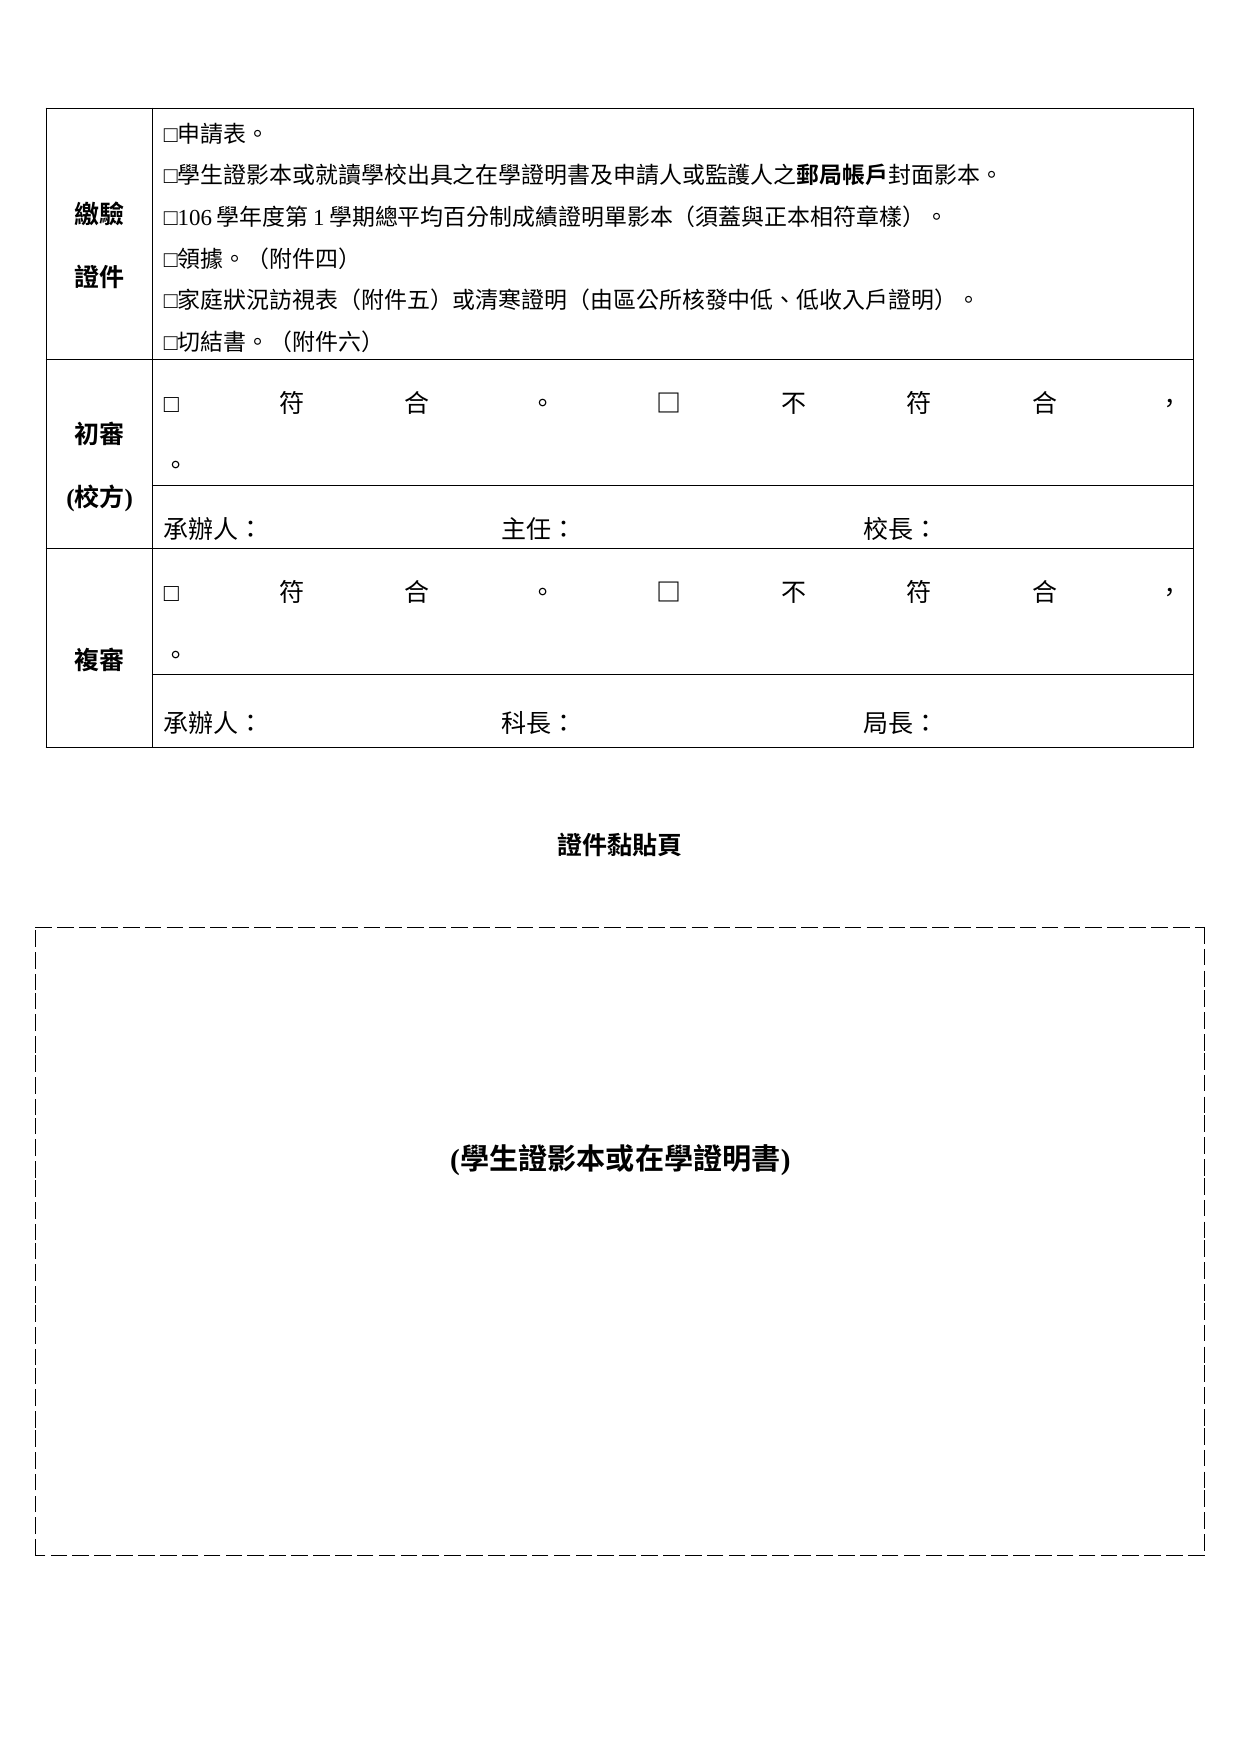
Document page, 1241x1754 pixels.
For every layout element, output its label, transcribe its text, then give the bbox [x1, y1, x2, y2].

table_cell 初審 (校方) [47, 360, 152, 548]
text (學生證影本或在學證明書) [35, 1114, 1205, 1178]
table_cell □符合。□不符合， 。 [153, 549, 1193, 674]
table_cell □申請表。 □學生證影本或就讀學校出具之在學證明書及申請人或監護人之郵局帳戶封面影本。 □106學年度第1學期總平均百分制成績證明單影本（須蓋與正本相符章樣）。 □領據。（附件四） □家庭狀況訪視表（附件五）或清寒證明（由區公所核發中低、低收入戶證明）。 □切結書。（附件六） [153, 109, 1193, 359]
table_cell 繳驗 證件 [47, 109, 152, 359]
table_cell □符合。□不符合， 。 [153, 360, 1193, 485]
table_cell 承辦人： 主任： 校長： [153, 486, 1193, 548]
table_cell 承辦人： 科長： 局長： [153, 675, 1193, 747]
text 證件黏貼頁 [35, 802, 1205, 864]
table_cell 複審 [47, 549, 152, 747]
